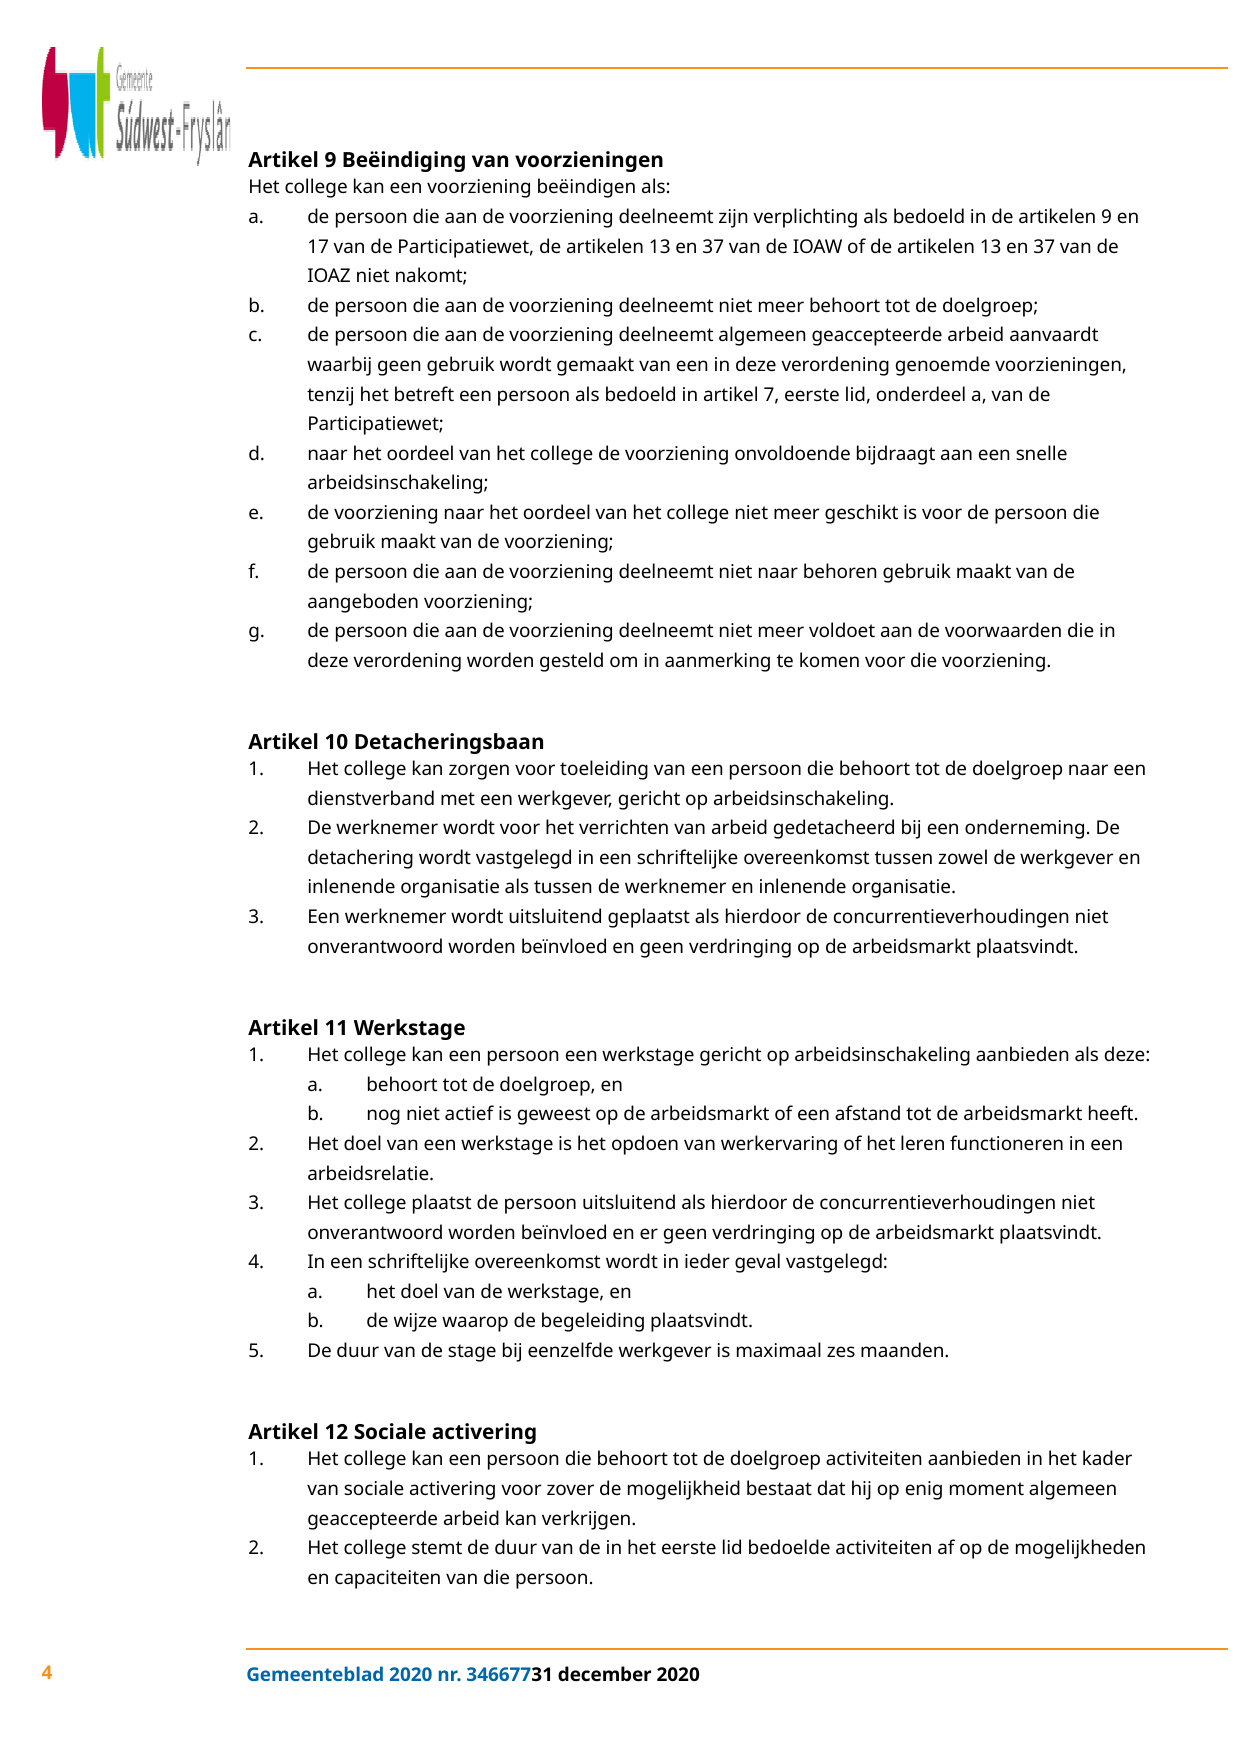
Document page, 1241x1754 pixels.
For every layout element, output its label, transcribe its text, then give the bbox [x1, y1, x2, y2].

list De duur van de stage bij eenzelfde werkgever is maximaal zes maanden. [248, 1337, 1152, 1363]
list Een werknemer wordt uitsluitend geplaatst als hierdoor de concurrentieverhoudingen niet onverantwoord worden beïnvloed en geen verdringing op de arbeidsmarkt plaatsvindt. [248, 903, 1152, 959]
list De werknemer wordt voor het verrichten van arbeid gedetacheerd bij een onderneming. De detachering wordt vastgelegd in een schriftelijke overeenkomst tussen zowel de werkgever en inlenende organisatie als tussen de werknemer en inlenende organisatie. [248, 814, 1152, 899]
list Het college kan zorgen voor toeleiding van een persoon die behoort tot de doelgroep naar een dienstverband met een werkgever, gericht op arbeidsinschakeling. [248, 755, 1152, 811]
list behoort tot de doelgroep, en [307, 1071, 1152, 1097]
list nog niet actief is geweest op de arbeidsmarkt of een afstand tot de arbeidsmarkt heeft. [307, 1101, 1152, 1126]
list het doel van de werkstage, en [307, 1278, 1152, 1304]
list Het college kan een persoon een werkstage gericht op arbeidsinschakeling aanbieden als deze: [248, 1041, 1152, 1067]
list Het doel van een werkstage is het opdoen van werkervaring of het leren functioneren in een arbeidsrelatie. [248, 1130, 1152, 1185]
text Artikel 10 Detacheringsbaan [248, 727, 1152, 755]
list Het college plaatst de persoon uitsluitend als hierdoor de concurrentieverhoudingen niet onverantwoord worden beïnvloed en er geen verdringing op de arbeidsmarkt plaatsvindt. [248, 1189, 1152, 1244]
list de persoon die aan de voorziening deelneemt niet naar behoren gebruik maakt van de aangeboden voorziening; [248, 558, 1152, 613]
list de persoon die aan de voorziening deelneemt zijn verplichting als bedoeld in de artikelen 9 en 17 van de Participatiewet, de artikelen 13 en 37 van de IOAW of de artikelen 13 en 37 van de IOAZ niet nakomt; [248, 203, 1152, 288]
list Het college stemt de duur van de in het eerste lid bedoelde activiteiten af op de mogelijkheden en capaciteiten van die persoon. [248, 1534, 1152, 1590]
list de voorziening naar het oordeel van het college niet meer geschikt is voor de persoon die gebruik maakt van de voorziening; [248, 499, 1152, 554]
list In een schriftelijke overeenkomst wordt in ieder geval vastgelegd: [248, 1248, 1152, 1274]
text Het college kan een voorziening beëindigen als: [248, 174, 1152, 199]
list de persoon die aan de voorziening deelneemt algemeen geaccepteerde arbeid aanvaardt waarbij geen gebruik wordt gemaakt van een in deze verordening genoemde voorzieningen, tenzij het betreft een persoon als bedoeld in artikel 7, eerste lid, onderdeel a, van de Participatiewet; [248, 322, 1152, 436]
list de wijze waarop de begeleiding plaatsvindt. [307, 1308, 1152, 1333]
text Artikel 11 Werkstage [248, 1013, 1152, 1041]
picture [41, 47, 231, 172]
list de persoon die aan de voorziening deelneemt niet meer voldoet aan de voorwaarden die in deze verordening worden gesteld om in aanmerking te komen voor die voorziening. [248, 617, 1152, 673]
list naar het oordeel van het college de voorziening onvoldoende bijdraagt aan een snelle arbeidsinschakeling; [248, 440, 1152, 495]
text Artikel 12 Sociale activering [248, 1417, 1152, 1446]
list de persoon die aan de voorziening deelneemt niet meer behoort tot de doelgroep; [248, 292, 1152, 318]
list Het college kan een persoon die behoort tot de doelgroep activiteiten aanbieden in het kader van sociale activering voor zover de mogelijkheid bestaat dat hij op enig moment algemeen geaccepteerde arbeid kan verkrijgen. [248, 1446, 1152, 1531]
text Artikel 9 Beëindiging van voorzieningen [248, 145, 1152, 174]
